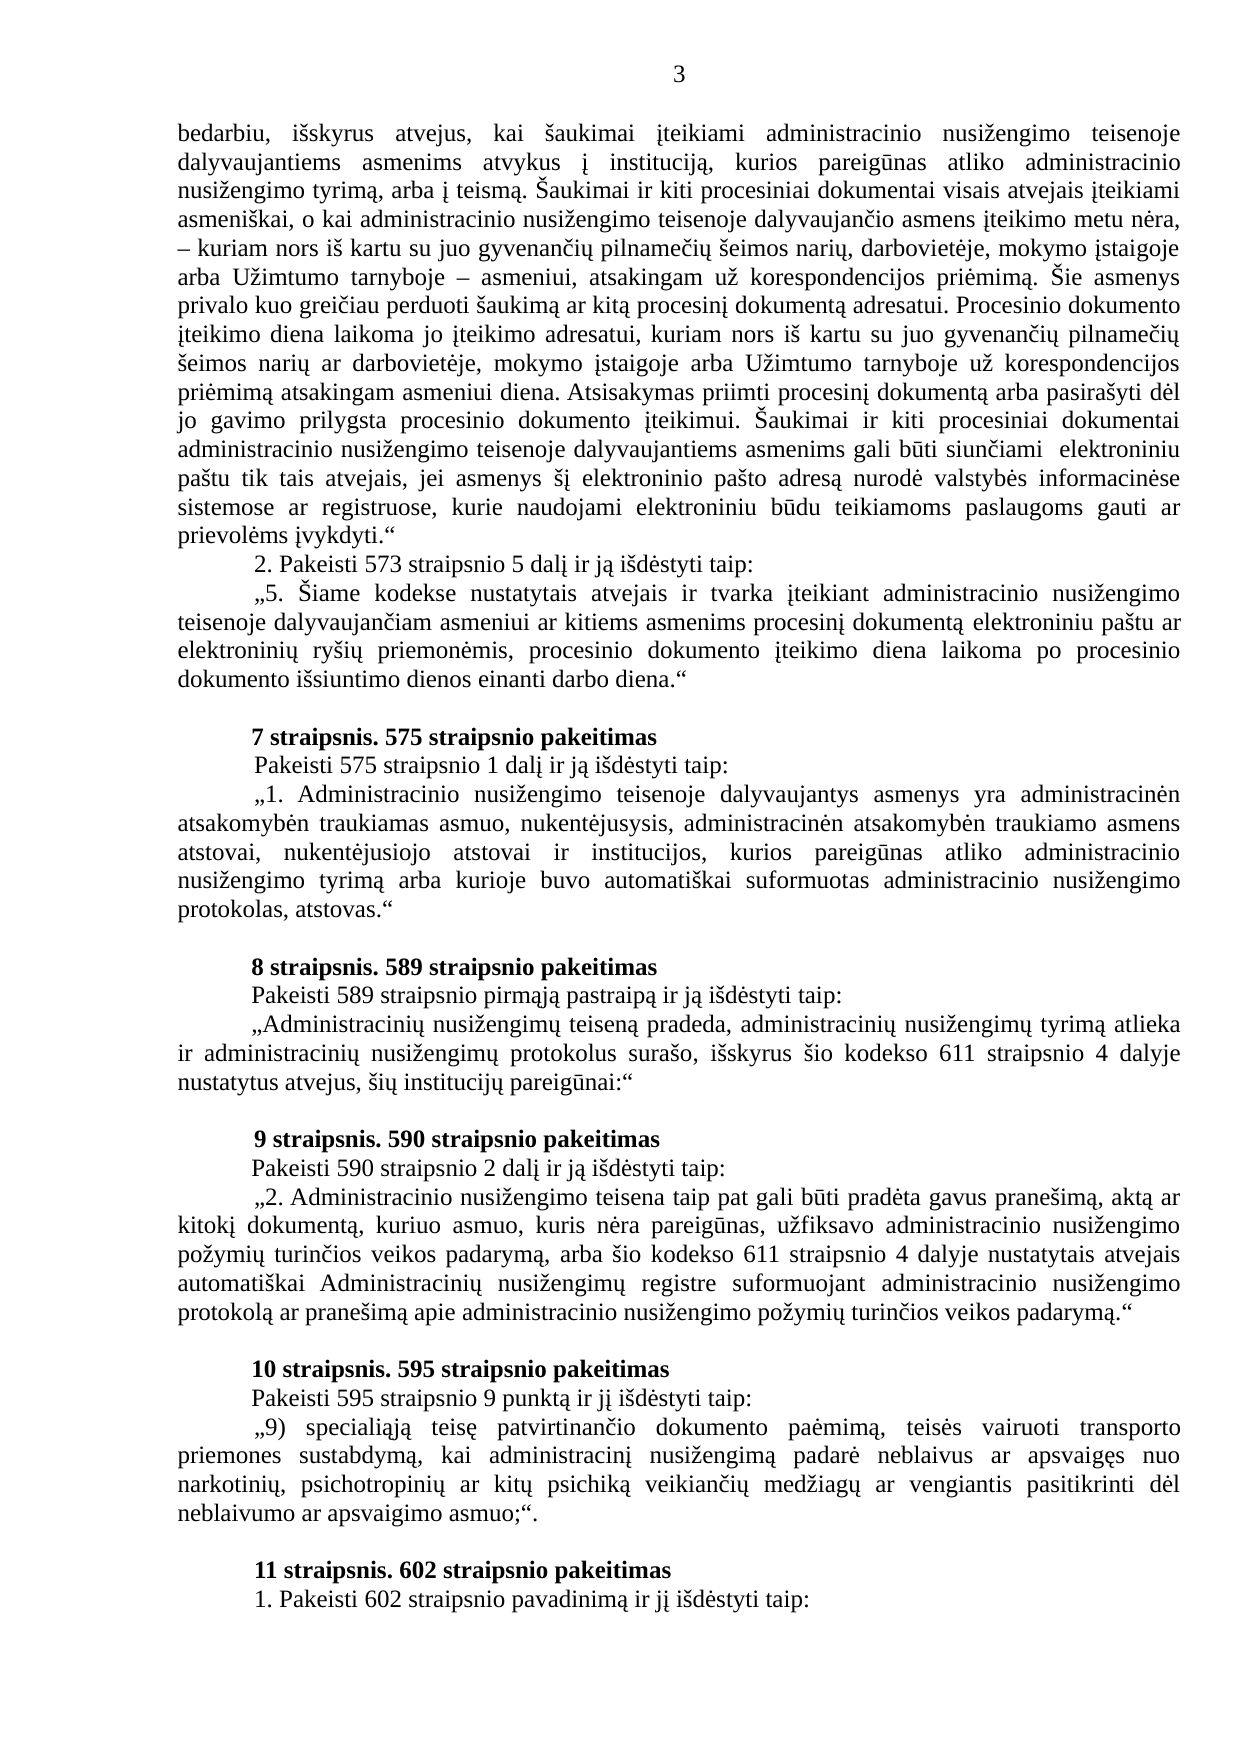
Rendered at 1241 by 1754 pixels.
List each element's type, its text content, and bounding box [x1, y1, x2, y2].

text 8 straipsnis. 589 straipsnio pakeitimas [251, 952, 1181, 981]
text Pakeisti 590 straipsnio 2 dalį ir ją išdėstyti taip: [251, 1153, 1181, 1182]
text bedarbiu, išskyrus atvejus, kai šaukimai įteikiami administracinio nusižengimo teisenoje dalyvaujantiems asmenims atvykus į instituciją, kurios pareigūnas atliko administracinio nusižengimo tyrimą, arba į teismą. Šaukimai ir kiti procesiniai dokumentai visais atvejais įteikiami asmeniškai, o kai administracinio nusižengimo teisenoje dalyvaujančio asmens įteikimo metu nėra, – kuriam nors iš kartu su juo gyvenančių pilnamečių šeimos narių, darbovietėje, mokymo įstaigoje arba Užimtumo tarnyboje – asmeniui, atsakingam už korespondencijos priėmimą. Šie asmenys privalo kuo greičiau perduoti šaukimą ar kitą procesinį dokumentą adresatui. Procesinio dokumento įteikimo diena laikoma jo įteikimo adresatui, kuriam nors iš kartu su juo gyvenančių pilnamečių šeimos narių ar darbovietėje, mokymo įstaigoje arba Užimtumo tarnyboje už korespondencijos priėmimą atsakingam asmeniui diena. Atsisakymas priimti procesinį dokumentą arba pasirašyti dėl jo gavimo prilygsta procesinio dokumento įteikimui. Šaukimai ir kiti procesiniai dokumentai administracinio nusižengimo teisenoje dalyvaujantiems asmenims gali būti siunčiami elektroniniu paštu tik tais atvejais, jei asmenys šį elektroninio pašto adresą nurodė valstybės informacinėse sistemose ar registruose, kurie naudojami elektroniniu būdu teikiamoms paslaugoms gauti ar prievolėms įvykdyti.“ [177, 118, 1181, 549]
text Pakeisti 575 straipsnio 1 dalį ir ją išdėstyti taip: [177, 751, 1181, 779]
text 9 straipsnis. 590 straipsnio pakeitimas [177, 1124, 1181, 1153]
text Pakeisti 589 straipsnio pirmąją pastraipą ir ją išdėstyti taip: [251, 981, 1181, 1009]
text „Administracinių nusižengimų teiseną pradeda, administracinių nusižengimų tyrimą atlieka ir administracinių nusižengimų protokolus surašo, išskyrus šio kodekso 611 straipsnio 4 dalyje nustatytus atvejus, šių institucijų pareigūnai:“ [177, 1009, 1181, 1096]
text 10 straipsnis. 595 straipsnio pakeitimas [251, 1354, 1181, 1383]
text „2. Administracinio nusižengimo teisena taip pat gali būti pradėta gavus pranešimą, aktą ar kitokį dokumentą, kuriuo asmuo, kuris nėra pareigūnas, užfiksavo administracinio nusižengimo požymių turinčios veikos padarymą, arba šio kodekso 611 straipsnio 4 dalyje nustatytais atvejais automatiškai Administracinių nusižengimų registre suformuojant administracinio nusižengimo protokolą ar pranešimą apie administracinio nusižengimo požymių turinčios veikos padarymą.“ [177, 1182, 1181, 1326]
text „9) specialiąją teisę patvirtinančio dokumento paėmimą, teisės vairuoti transporto priemones sustabdymą, kai administracinį nusižengimą padarė neblaivus ar apsvaigęs nuo narkotinių, psichotropinių ar kitų psichiką veikiančių medžiagų ar vengiantis pasitikrinti dėl neblaivumo ar apsvaigimo asmuo;“. [177, 1412, 1181, 1527]
text 1. Pakeisti 602 straipsnio pavadinimą ir jį išdėstyti taip: [177, 1584, 1181, 1613]
text Pakeisti 595 straipsnio 9 punktą ir jį išdėstyti taip: [251, 1383, 1181, 1412]
text 2. Pakeisti 573 straipsnio 5 dalį ir ją išdėstyti taip: [177, 549, 1181, 578]
text „5. Šiame kodekse nustatytais atvejais ir tvarka įteikiant administracinio nusižengimo teisenoje dalyvaujančiam asmeniui ar kitiems asmenims procesinį dokumentą elektroniniu paštu ar elektroninių ryšių priemonėmis, procesinio dokumento įteikimo diena laikoma po procesinio dokumento išsiuntimo dienos einanti darbo diena.“ [177, 578, 1181, 693]
text 7 straipsnis. 575 straipsnio pakeitimas [251, 722, 1181, 751]
text „1. Administracinio nusižengimo teisenoje dalyvaujantys asmenys yra administracinėn atsakomybėn traukiamas asmuo, nukentėjusysis, administracinėn atsakomybėn traukiamo asmens atstovai, nukentėjusiojo atstovai ir institucijos, kurios pareigūnas atliko administracinio nusižengimo tyrimą arba kurioje buvo automatiškai suformuotas administracinio nusižengimo protokolas, atstovas.“ [177, 779, 1181, 923]
text 11 straipsnis. 602 straipsnio pakeitimas [177, 1556, 1181, 1584]
